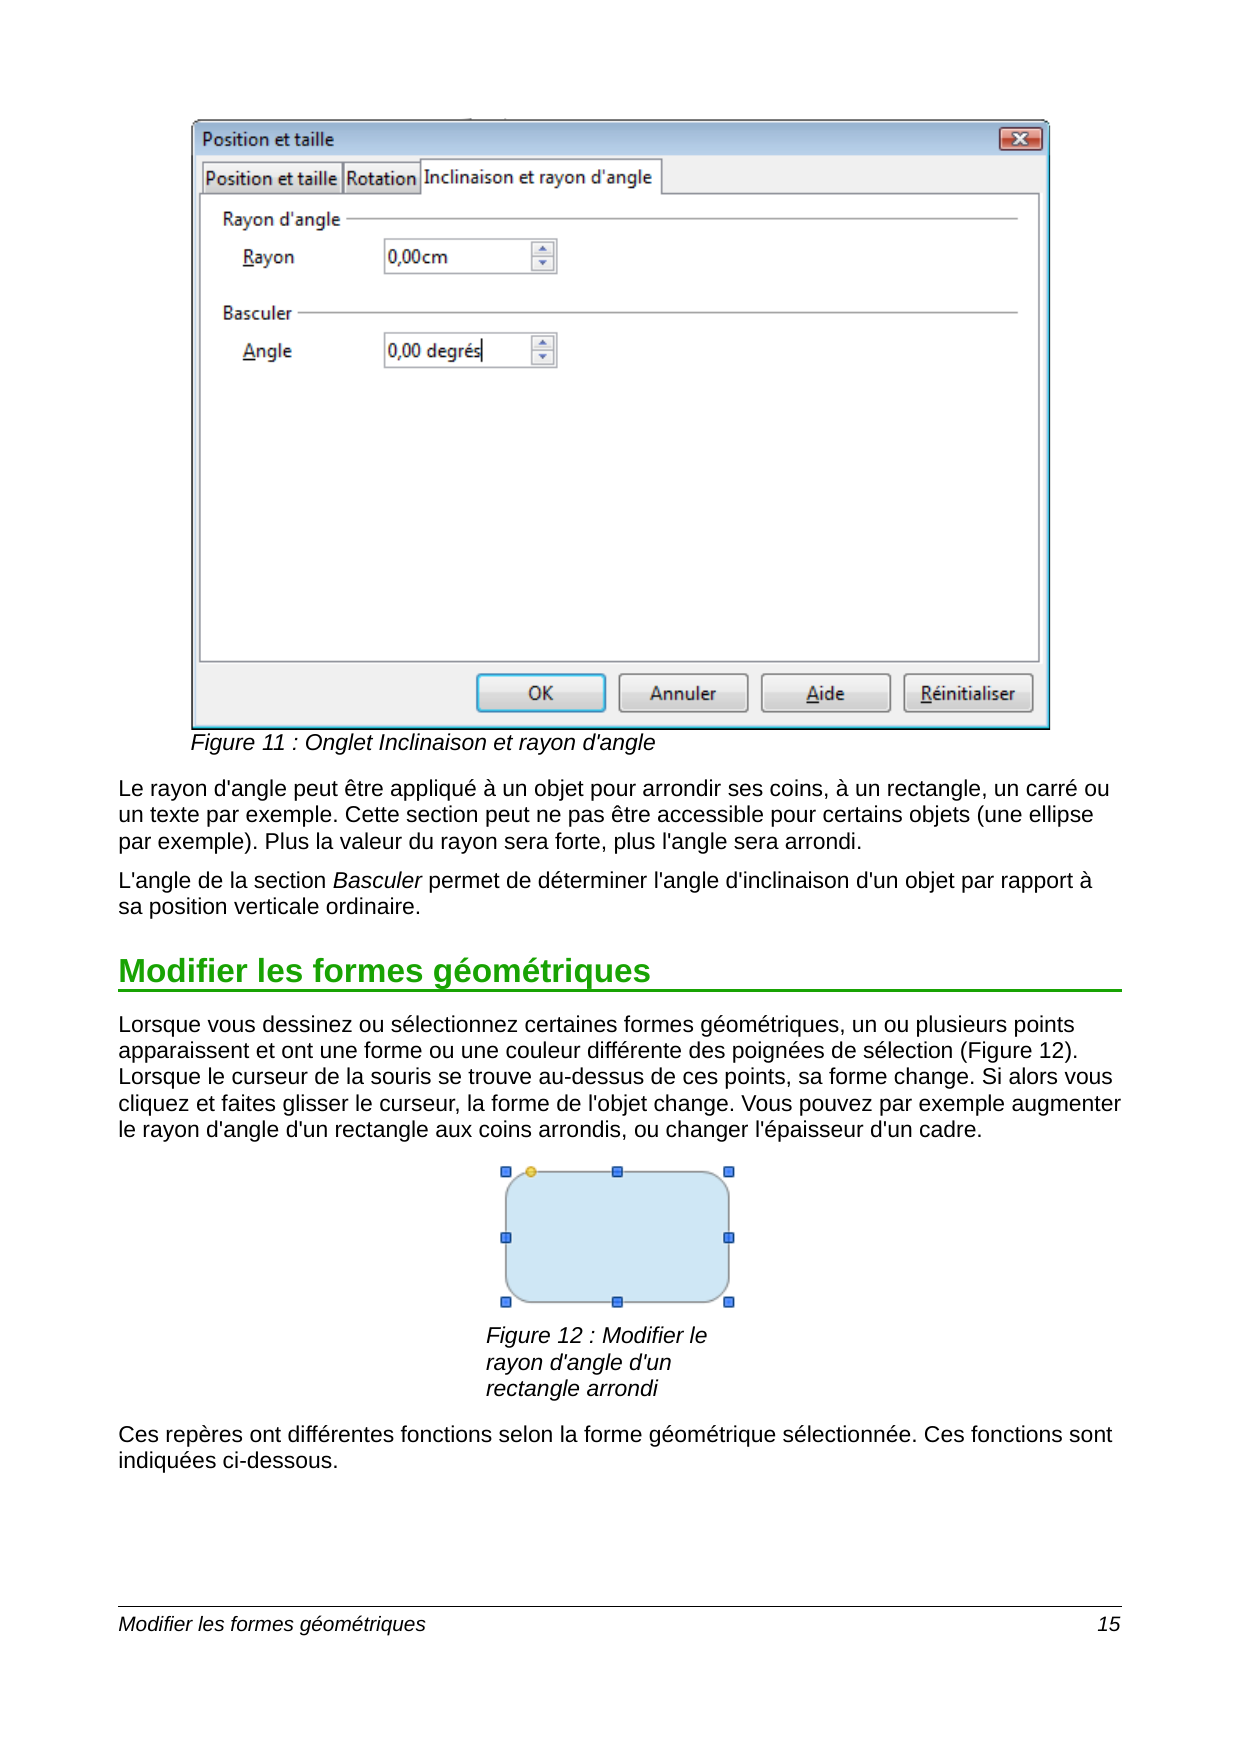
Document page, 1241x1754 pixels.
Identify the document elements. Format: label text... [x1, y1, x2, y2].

text Le rayon d'angle peut être appliqué à un objet pour arrondir ses coins, à un rectangle, un carré ou un texte par exemple. Cette section peut ne pas être accessible pour certains objets (une ellipse par exemple). Plus la valeur du rayon sera forte, plus l'angle sera arrondi. [118, 775, 1122, 854]
subtitle Modifier les formes géométriques [118, 951, 1122, 989]
picture [486, 1155, 755, 1322]
text L'angle de la section Basculer permet de déterminer l'angle d'inclinaison d'un objet par rapport à sa position verticale ordinaire. [118, 867, 1122, 919]
text Figure 11 : Onglet Inclinaison et rayon d'angle [190, 730, 1050, 756]
text Figure 12 : Modifier le rayon d'angle d'un rectangle arrondi [486, 1322, 754, 1401]
text Ces repères ont différentes fonctions selon la forme géométrique sélectionnée. Ces fonctions sont indiquées ci-dessous. [118, 1421, 1122, 1473]
text Lorsque vous dessinez ou sélectionnez certaines formes géométriques, un ou plusieurs points apparaissent et ont une forme ou une couleur différente des poignées de sélection (Figure 12). Lorsque le curseur de la souris se trouve au-dessus de ces points, sa forme change. Si alors vous cliquez et faites glisser le curseur, la forme de l'objet change. Vous pouvez par exemple augmenter le rayon d'angle d'un rectangle aux coins arrondis, ou changer l'épaisseur d'un cadre. [118, 1011, 1122, 1142]
picture [190, 118, 1050, 730]
